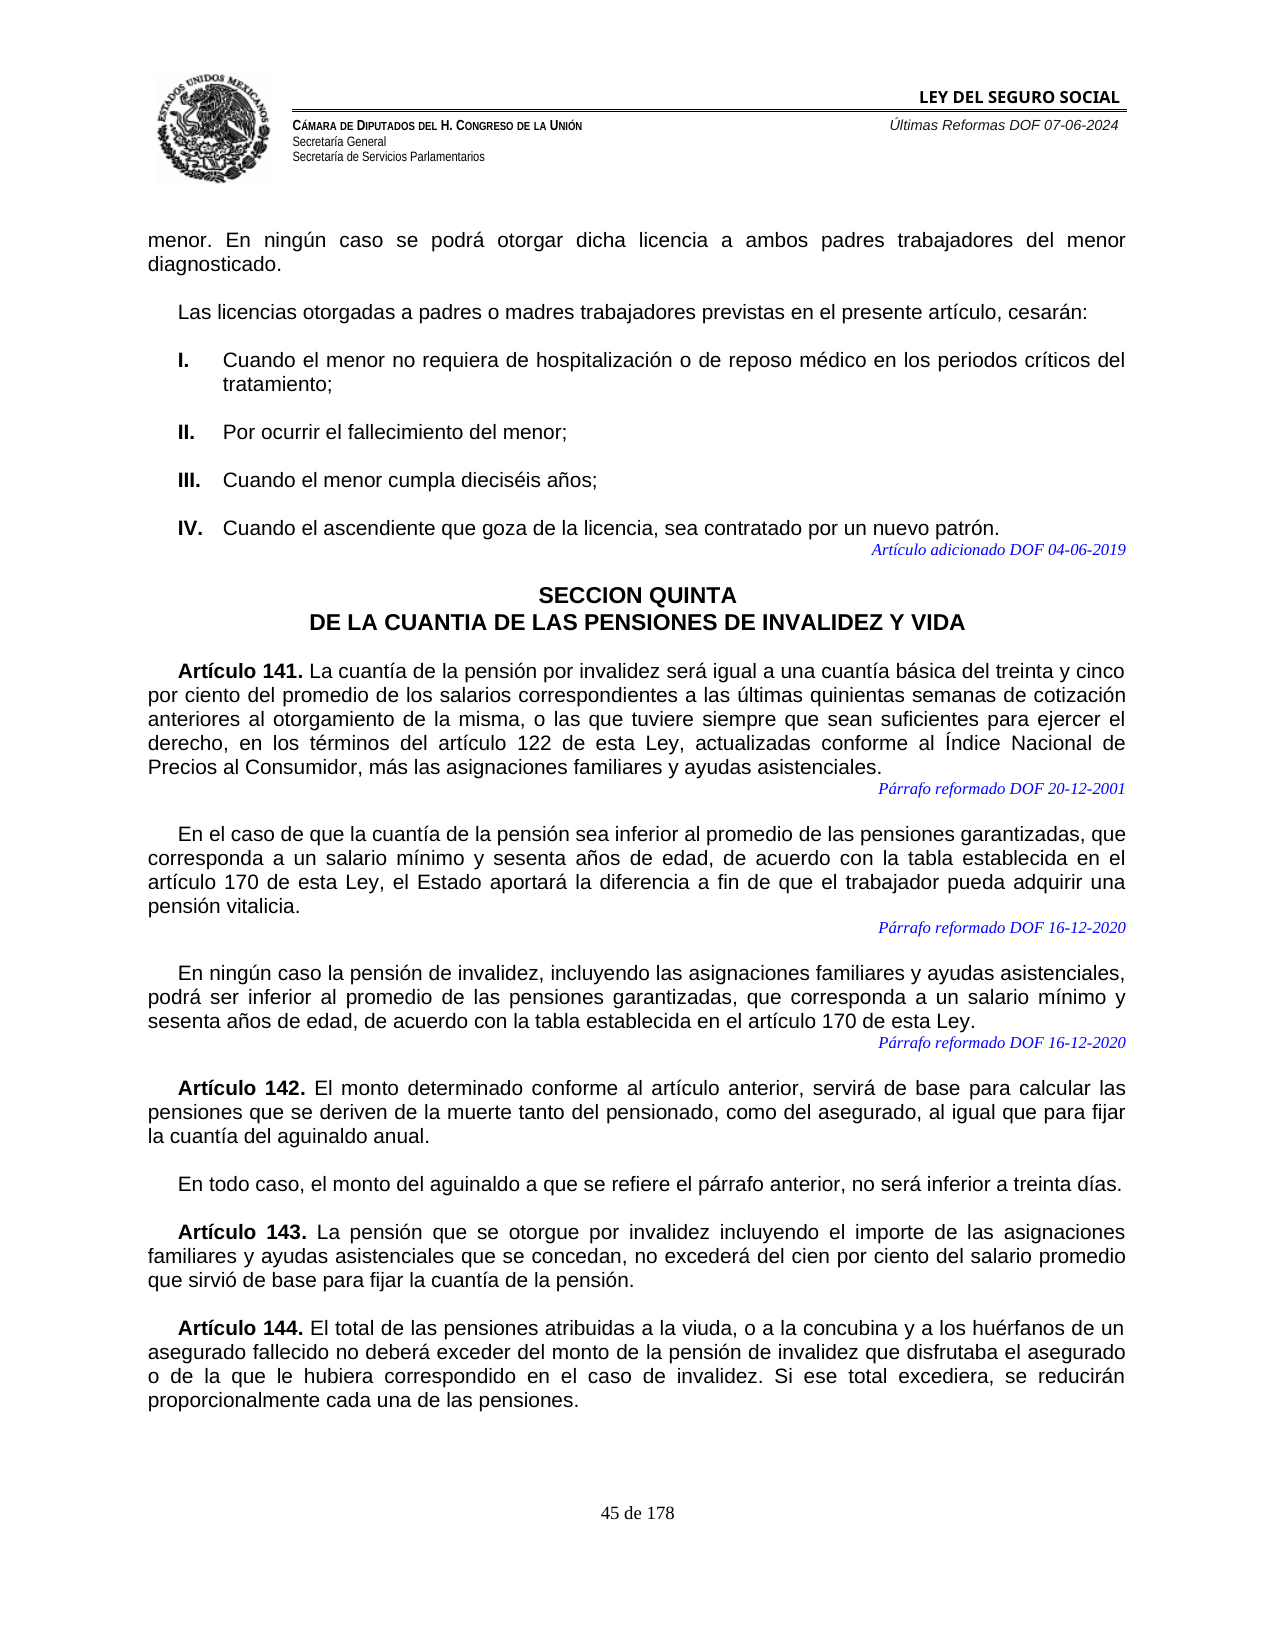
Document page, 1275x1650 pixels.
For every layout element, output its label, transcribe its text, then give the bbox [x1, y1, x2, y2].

text Las licencias otorgadas a padres o madres trabajadores previstas en el presente artículo, cesarán: [148, 300, 1127, 324]
text En el caso de que la cuantía de la pensión sea inferior al promedio de las pensiones garantizadas, que corresponda a un salario mínimo y sesenta años de edad, de acuerdo con la tabla establecida en el artículo 170 de esta Ley, el Estado aportará la diferencia a fin de que el trabajador pueda adquirir una pensión vitalicia. [148, 822, 1127, 918]
text Artículo adicionado DOF 04-06-2019 [148, 539, 1127, 558]
text Artículo 142. El monto determinado conforme al artículo anterior, servirá de base para calcular las pensiones que se deriven de la muerte tanto del pensionado, como del asegurado, al igual que para fijar la cuantía del aguinaldo anual. [148, 1076, 1127, 1148]
text I. Cuando el menor no requiera de hospitalización o de reposo médico en los periodos críticos del tratamiento; [178, 348, 1127, 396]
text En todo caso, el monto del aguinaldo a que se refiere el párrafo anterior, no será inferior a treinta días. [148, 1172, 1127, 1196]
text menor. En ningún caso se podrá otorgar dicha licencia a ambos padres trabajadores del menor diagnosticado. [148, 228, 1127, 276]
text DE LA CUANTIA DE LAS PENSIONES DE INVALIDEZ Y VIDA [148, 609, 1127, 635]
text Artículo 144. El total de las pensiones atribuidas a la viuda, o a la concubina y a los huérfanos de un asegurado fallecido no deberá exceder del monto de la pensión de invalidez que disfrutaba el asegurado o de la que le hubiera correspondido en el caso de invalidez. Si ese total excediera, se reducirán proporcionalmente cada una de las pensiones. [148, 1316, 1127, 1411]
text SECCION QUINTA [148, 582, 1127, 609]
text Párrafo reformado DOF 16-12-2020 [148, 1033, 1127, 1052]
text III. Cuando el menor cumpla dieciséis años; [178, 467, 1127, 491]
text IV. Cuando el ascendiente que goza de la licencia, sea contratado por un nuevo patrón. [178, 515, 1127, 539]
text Artículo 143. La pensión que se otorgue por invalidez incluyendo el importe de las asignaciones familiares y ayudas asistenciales que se concedan, no excederá del cien por ciento del salario promedio que sirvió de base para fijar la cuantía de la pensión. [148, 1220, 1127, 1292]
text Artículo 141. La cuantía de la pensión por invalidez será igual a una cuantía básica del treinta y cinco por ciento del promedio de los salarios correspondientes a las últimas quinientas semanas de cotización anteriores al otorgamiento de la misma, o las que tuviere siempre que sean suficientes para ejercer el derecho, en los términos del artículo 122 de esta Ley, actualizadas conforme al Índice Nacional de Precios al Consumidor, más las asignaciones familiares y ayudas asistenciales. [148, 659, 1127, 779]
text En ningún caso la pensión de invalidez, incluyendo las asignaciones familiares y ayudas asistenciales, podrá ser inferior al promedio de las pensiones garantizadas, que corresponda a un salario mínimo y sesenta años de edad, de acuerdo con la tabla establecida en el artículo 170 de esta Ley. [148, 961, 1127, 1033]
text II. Por ocurrir el fallecimiento del menor; [178, 419, 1127, 443]
text Párrafo reformado DOF 16-12-2020 [148, 918, 1127, 937]
text Párrafo reformado DOF 20-12-2001 [148, 779, 1127, 798]
